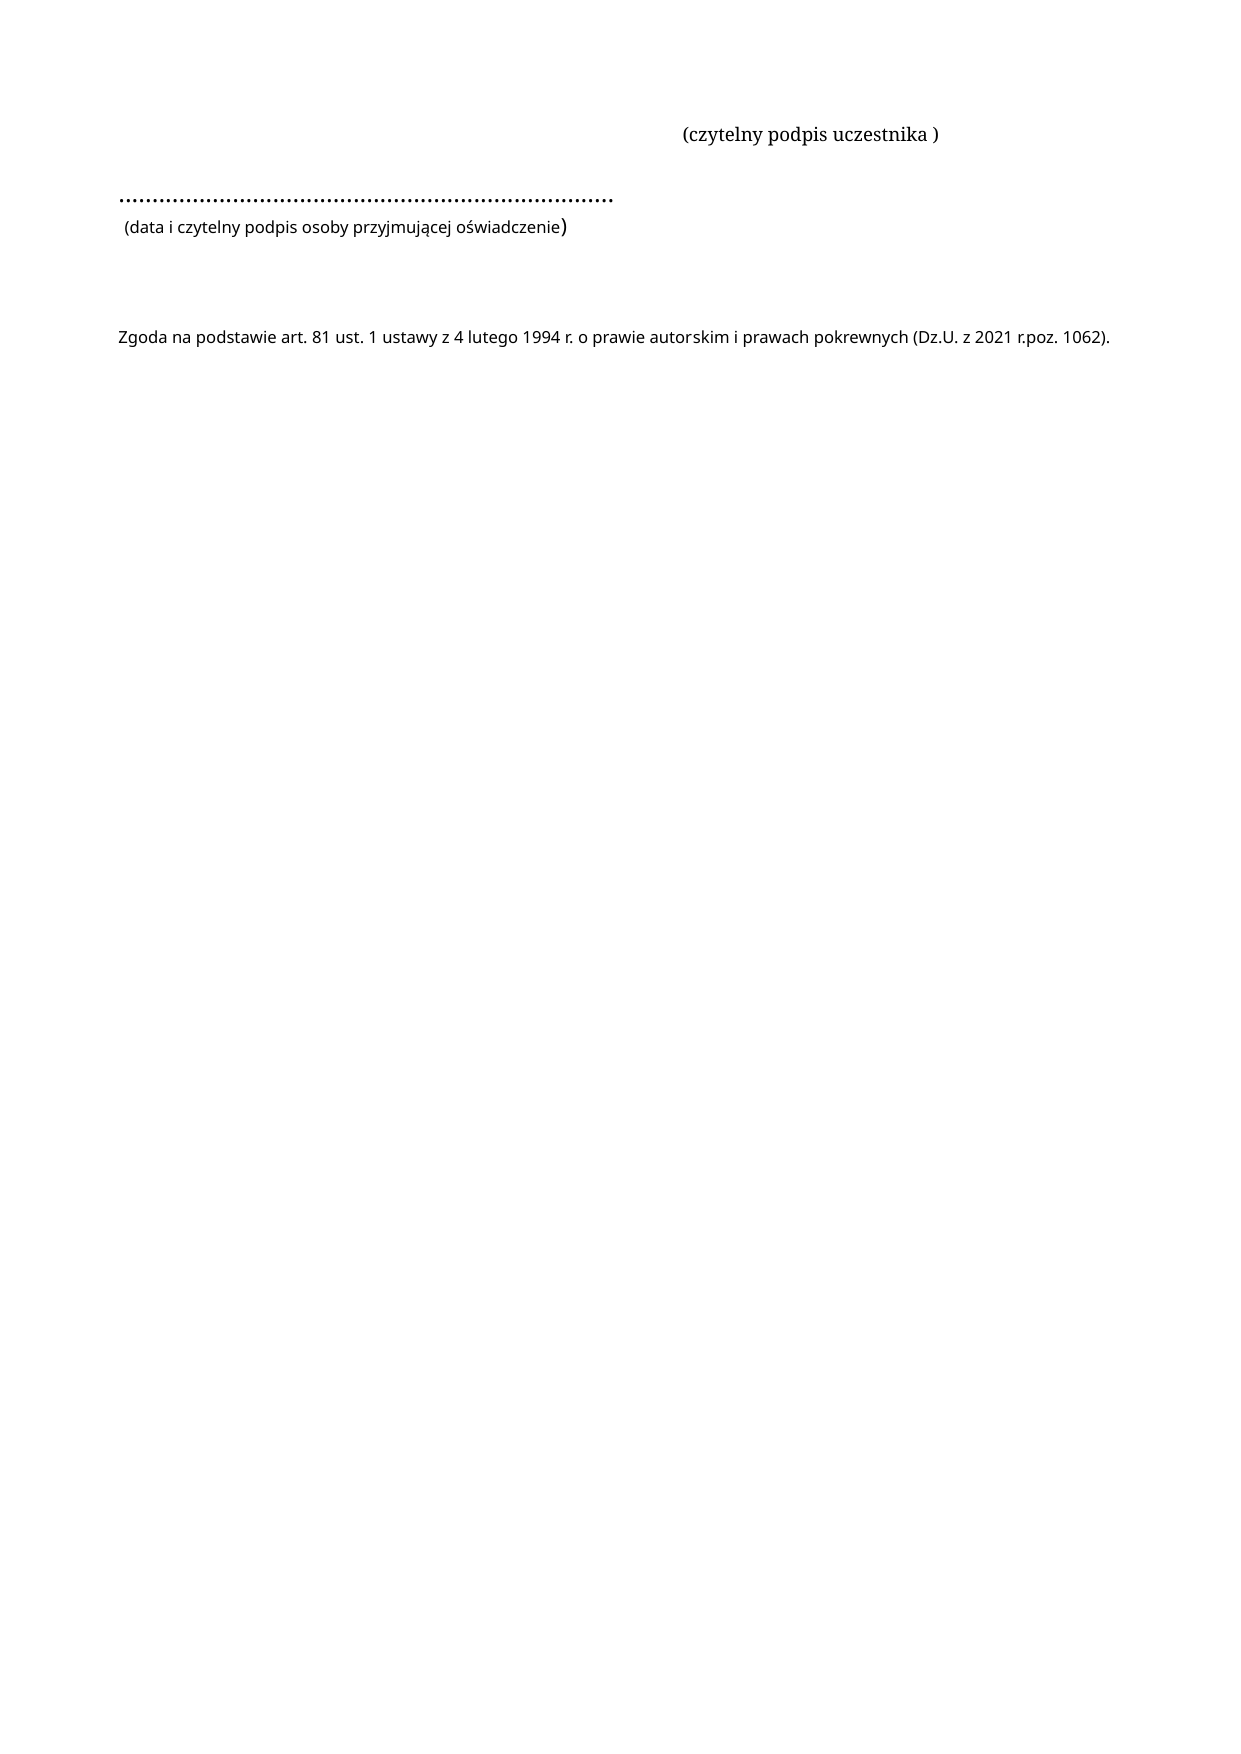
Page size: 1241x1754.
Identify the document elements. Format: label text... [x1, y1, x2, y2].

text Zgoda na podstawie art. 81 ust. 1 ustawy z 4 lutego 1994 r. o prawie autorskim i prawach pokrewnych (Dz.U. z 2021 r.poz. 1062). [118, 325, 1122, 348]
text .......................................................................... (data i czytelny podpis osoby przyjmującej oświadczenie) [118, 176, 1122, 239]
text (czytelny podpis uczestnika ) [118, 118, 1122, 147]
